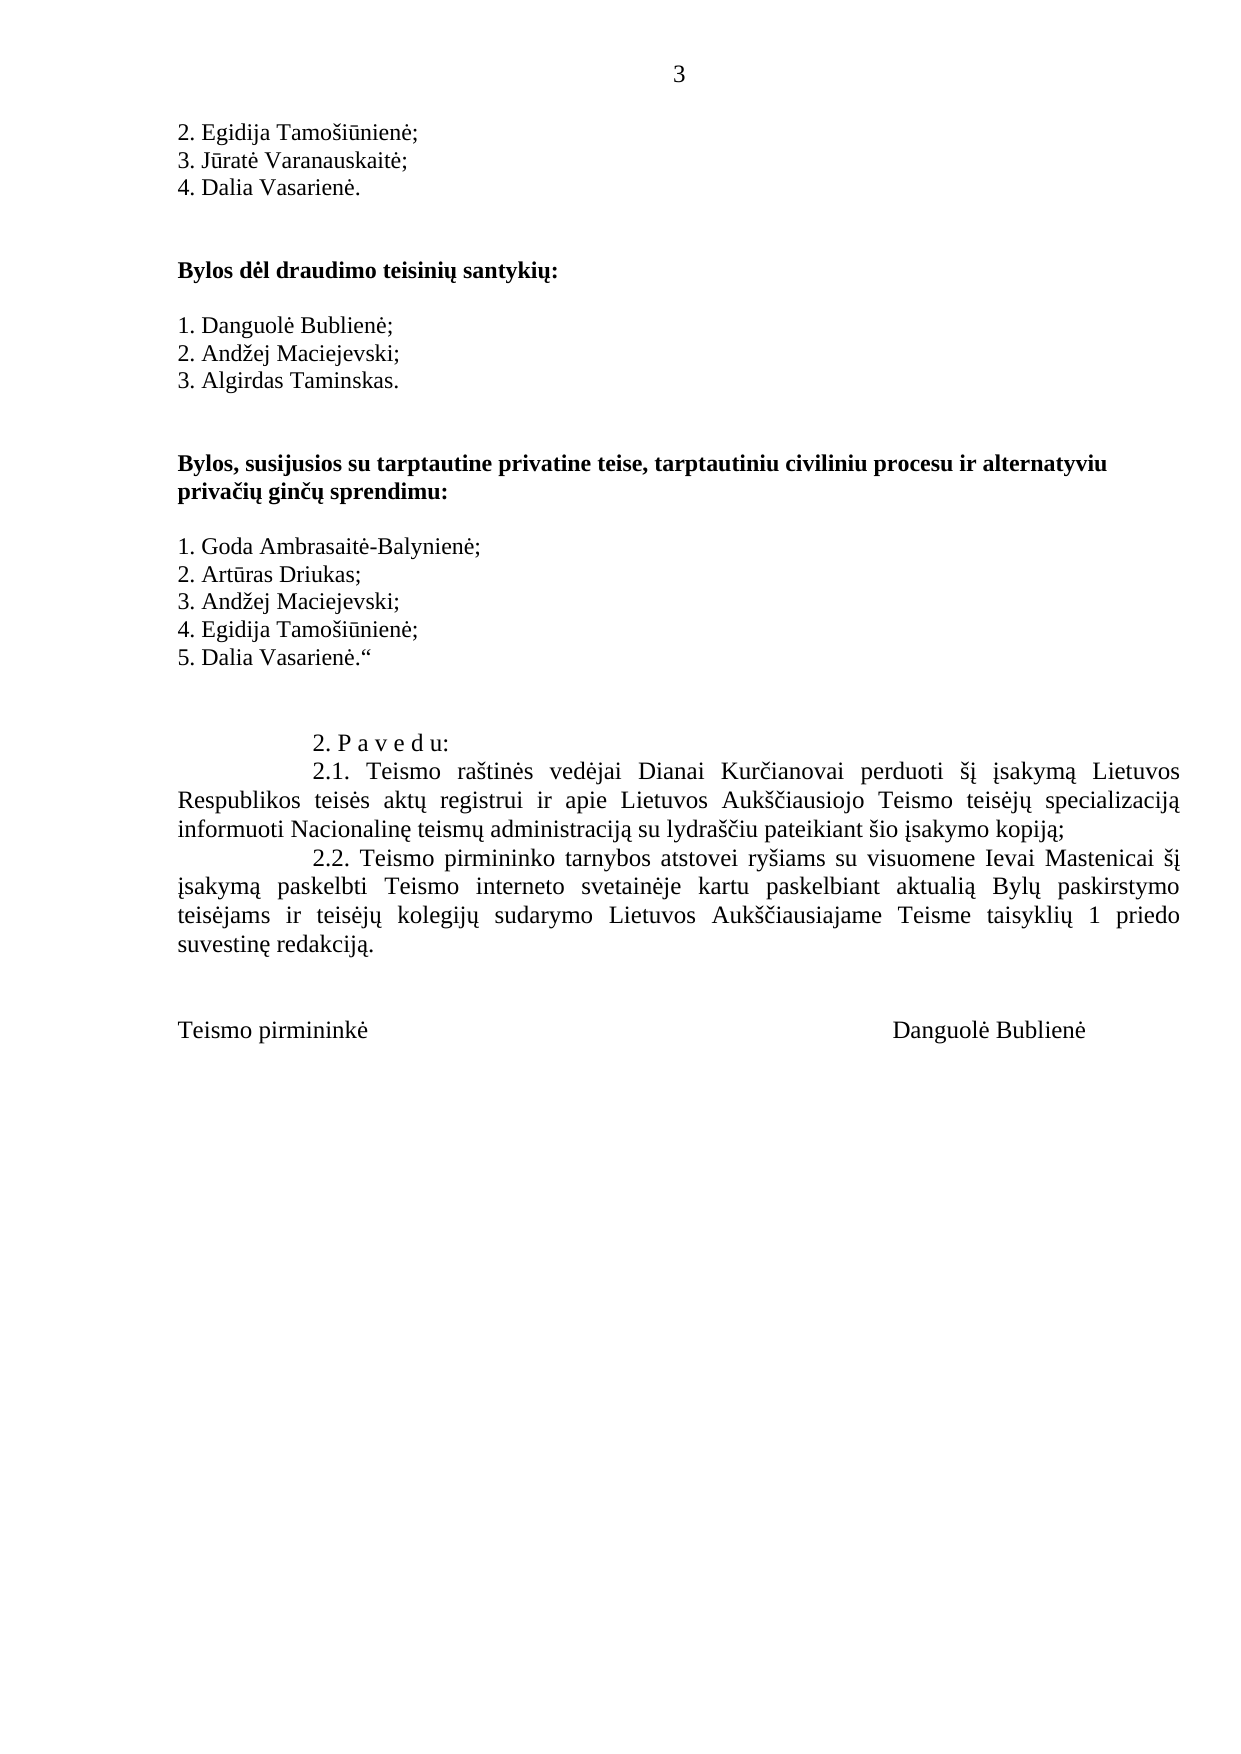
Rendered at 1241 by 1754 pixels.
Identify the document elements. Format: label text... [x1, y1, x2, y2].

text 4. Dalia Vasarienė. [177, 173, 1181, 201]
text 2. P a v e d u: [177, 728, 1181, 756]
text Bylos, susijusios su tarptautine privatine teise, tarptautiniu civiliniu procesu ir alternatyviu privačių ginčų sprendimu: [177, 449, 1181, 504]
text Bylos dėl draudimo teisinių santykių: [177, 256, 1181, 284]
text 1. Danguolė Bublienė; [177, 311, 1181, 339]
text 2. Egidija Tamošiūnienė; [177, 118, 1181, 146]
text 2.1. Teismo raštinės vedėjai Dianai Kurčianovai perduoti šį įsakymą Lietuvos Respublikos teisės aktų registrui ir apie Lietuvos Aukščiausiojo Teismo teisėjų specializaciją informuoti Nacionalinę teismų administraciją su lydraščiu pateikiant šio įsakymo kopiją; [177, 756, 1181, 843]
text 1. Goda Ambrasaitė-Balynienė; [177, 532, 1181, 560]
text 2. Artūras Driukas; [177, 560, 1181, 587]
text 3. Andžej Maciejevski; [177, 587, 1181, 615]
text 3. Algirdas Taminskas. [177, 367, 1181, 394]
text 2.2. Teismo pirmininko tarnybos atstovei ryšiams su visuomene Ievai Mastenicai šį įsakymą paskelbti Teismo interneto svetainėje kartu paskelbiant aktualią Bylų paskirstymo teisėjams ir teisėjų kolegijų sudarymo Lietuvos Aukščiausiajame Teisme taisyklių 1 priedo suvestinę redakciją. [177, 843, 1181, 958]
text 2. Andžej Maciejevski; [177, 339, 1181, 367]
text Teismo pirmininkė Danguolė Bublienė [177, 1015, 1181, 1044]
text 4. Egidija Tamošiūnienė; [177, 615, 1181, 643]
text 5. Dalia Vasarienė.“ [177, 643, 1181, 670]
text 3. Jūratė Varanauskaitė; [177, 146, 1181, 173]
